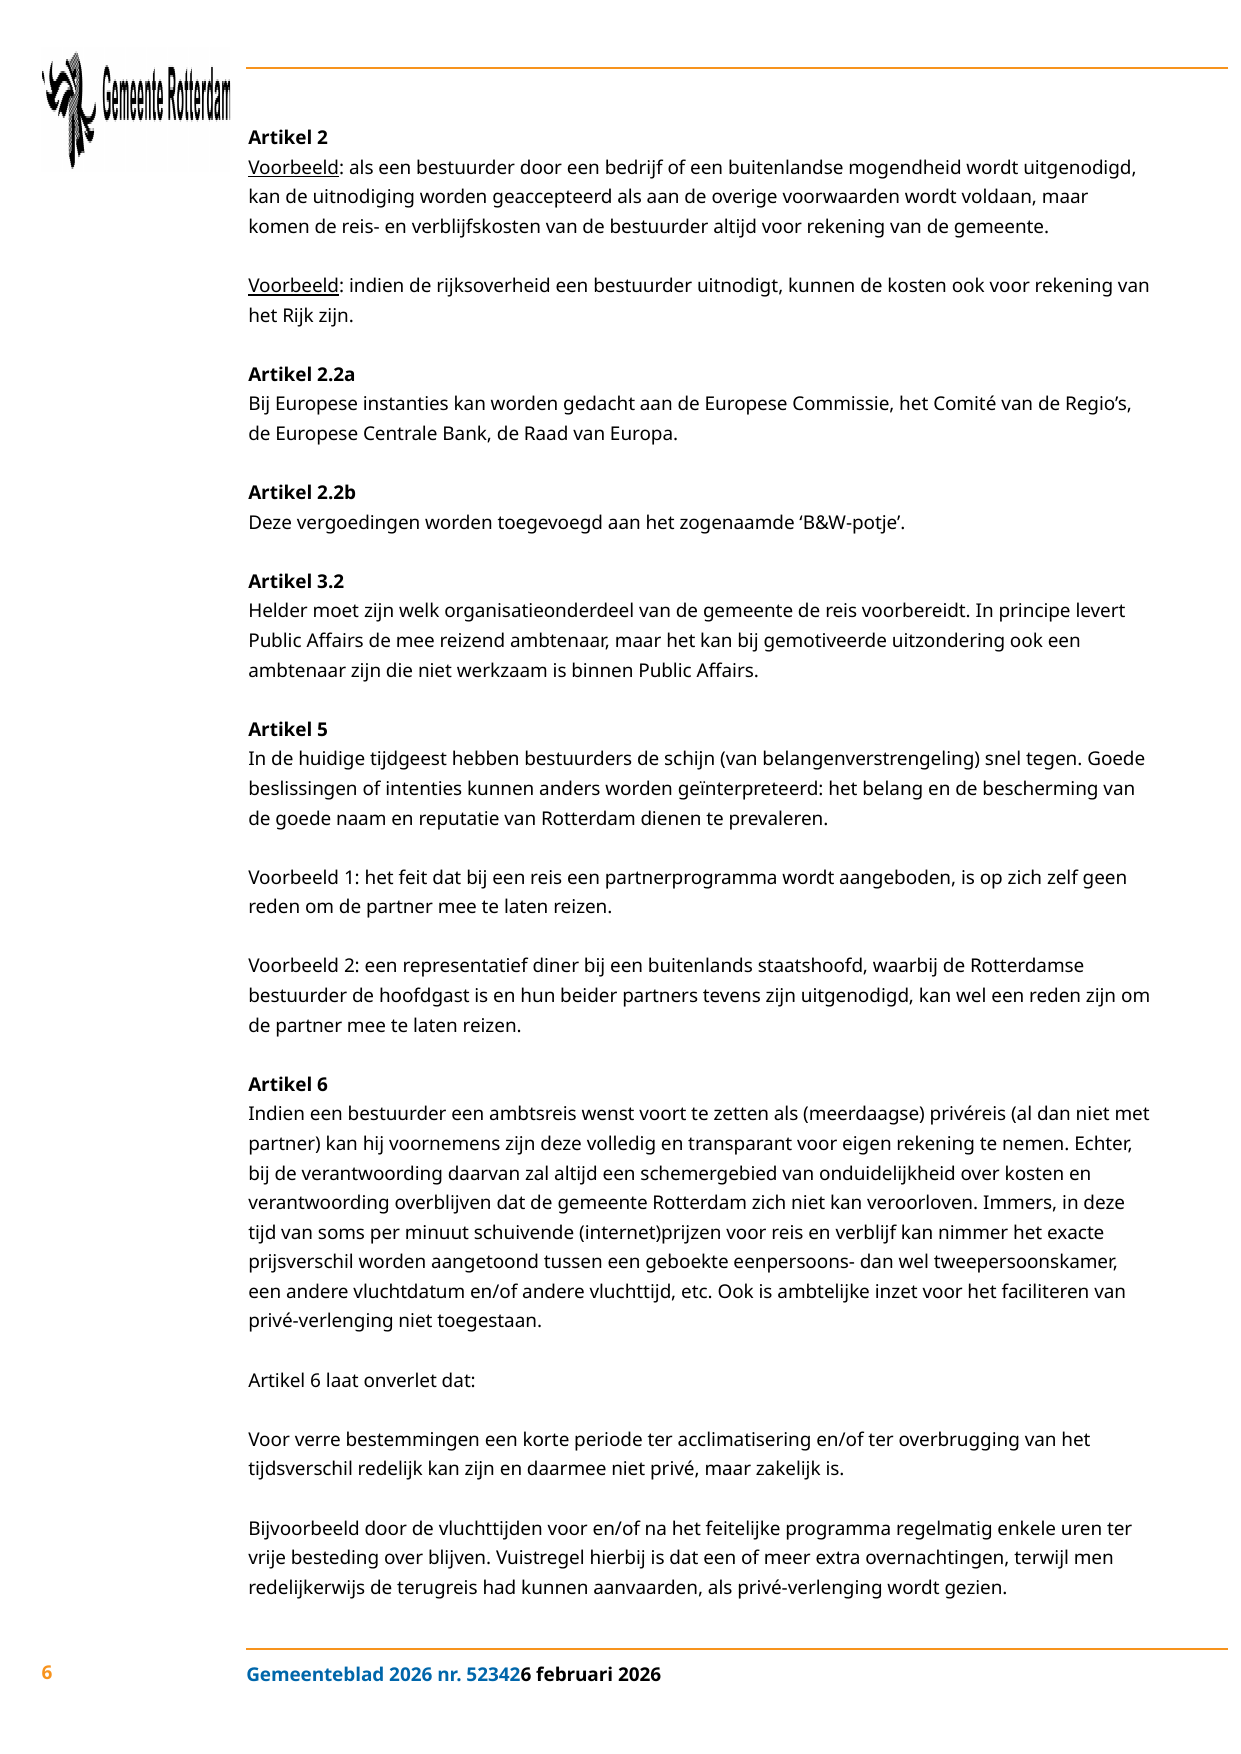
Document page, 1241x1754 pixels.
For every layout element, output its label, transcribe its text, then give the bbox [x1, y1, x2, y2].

text Voorbeeld: als een bestuurder door een bedrijf of een buitenlandse mogendheid wordt uitgenodigd, kan de uitnodiging worden geaccepteerd als aan de overige voorwaarden wordt voldaan, maar komen de reis- en verblijfskosten van de bestuurder altijd voor rekening van de gemeente. [248, 154, 1152, 239]
text Artikel 2.2a [248, 361, 1152, 387]
text Artikel 6 [248, 1071, 1152, 1097]
text Helder moet zijn welk organisatieonderdeel van de gemeente de reis voorbereidt. In principe levert Public Affairs de mee reizend ambtenaar, maar het kan bij gemotiveerde uitzondering ook een ambtenaar zijn die niet werkzaam is binnen Public Affairs. [248, 598, 1152, 683]
text Artikel 3.2 [248, 568, 1152, 594]
text Indien een bestuurder een ambtsreis wenst voort te zetten als (meerdaagse) privéreis (al dan niet met partner) kan hij voornemens zijn deze volledig en transparant voor eigen rekening te nemen. Echter, bij de verantwoording daarvan zal altijd een schemergebied van onduidelijkheid over kosten en verantwoording overblijven dat de gemeente Rotterdam zich niet kan veroorloven. Immers, in deze tijd van soms per minuut schuivende (internet)prijzen voor reis en verblijf kan nimmer het exacte prijsverschil worden aangetoond tussen een geboekte eenpersoons- dan wel tweepersoonskamer, een andere vluchtdatum en/of andere vluchttijd, etc. Ook is ambtelijke inzet voor het faciliteren van privé-verlenging niet toegestaan. [248, 1101, 1152, 1333]
text Artikel 2.2b [248, 479, 1152, 505]
text Bij Europese instanties kan worden gedacht aan de Europese Commissie, het Comité van de Regio’s, de Europese Centrale Bank, de Raad van Europa. [248, 391, 1152, 446]
text Artikel 6 laat onverlet dat: [248, 1367, 1152, 1393]
picture [41, 47, 231, 172]
text Voorbeeld: indien de rijksoverheid een bestuurder uitnodigt, kunnen de kosten ook voor rekening van het Rijk zijn. [248, 272, 1152, 328]
text In de huidige tijdgeest hebben bestuurders de schijn (van belangenverstrengeling) snel tegen. Goede beslissingen of intenties kunnen anders worden geïnterpreteerd: het belang en de bescherming van de goede naam en reputatie van Rotterdam dienen te prevaleren. [248, 746, 1152, 831]
text Voorbeeld 2: een representatief diner bij een buitenlands staatshoofd, waarbij de Rotterdamse bestuurder de hoofdgast is en hun beider partners tevens zijn uitgenodigd, kan wel een reden zijn om de partner mee te laten reizen. [248, 953, 1152, 1038]
text Deze vergoedingen worden toegevoegd aan het zogenaamde ‘B&W-potje’. [248, 509, 1152, 535]
text Bijvoorbeeld door de vluchttijden voor en/of na het feitelijke programma regelmatig enkele uren ter vrije besteding over blijven. Vuistregel hierbij is dat een of meer extra overnachtingen, terwijl men redelijkerwijs de terugreis had kunnen aanvaarden, als privé-verlenging wordt gezien. [248, 1515, 1152, 1600]
text Artikel 5 [248, 716, 1152, 742]
text Voor verre bestemmingen een korte periode ter acclimatisering en/of ter overbrugging van het tijdsverschil redelijk kan zijn en daarmee niet privé, maar zakelijk is. [248, 1426, 1152, 1481]
text Artikel 2 [248, 124, 1152, 150]
text Voorbeeld 1: het feit dat bij een reis een partnerprogramma wordt aangeboden, is op zich zelf geen reden om de partner mee te laten reizen. [248, 864, 1152, 919]
